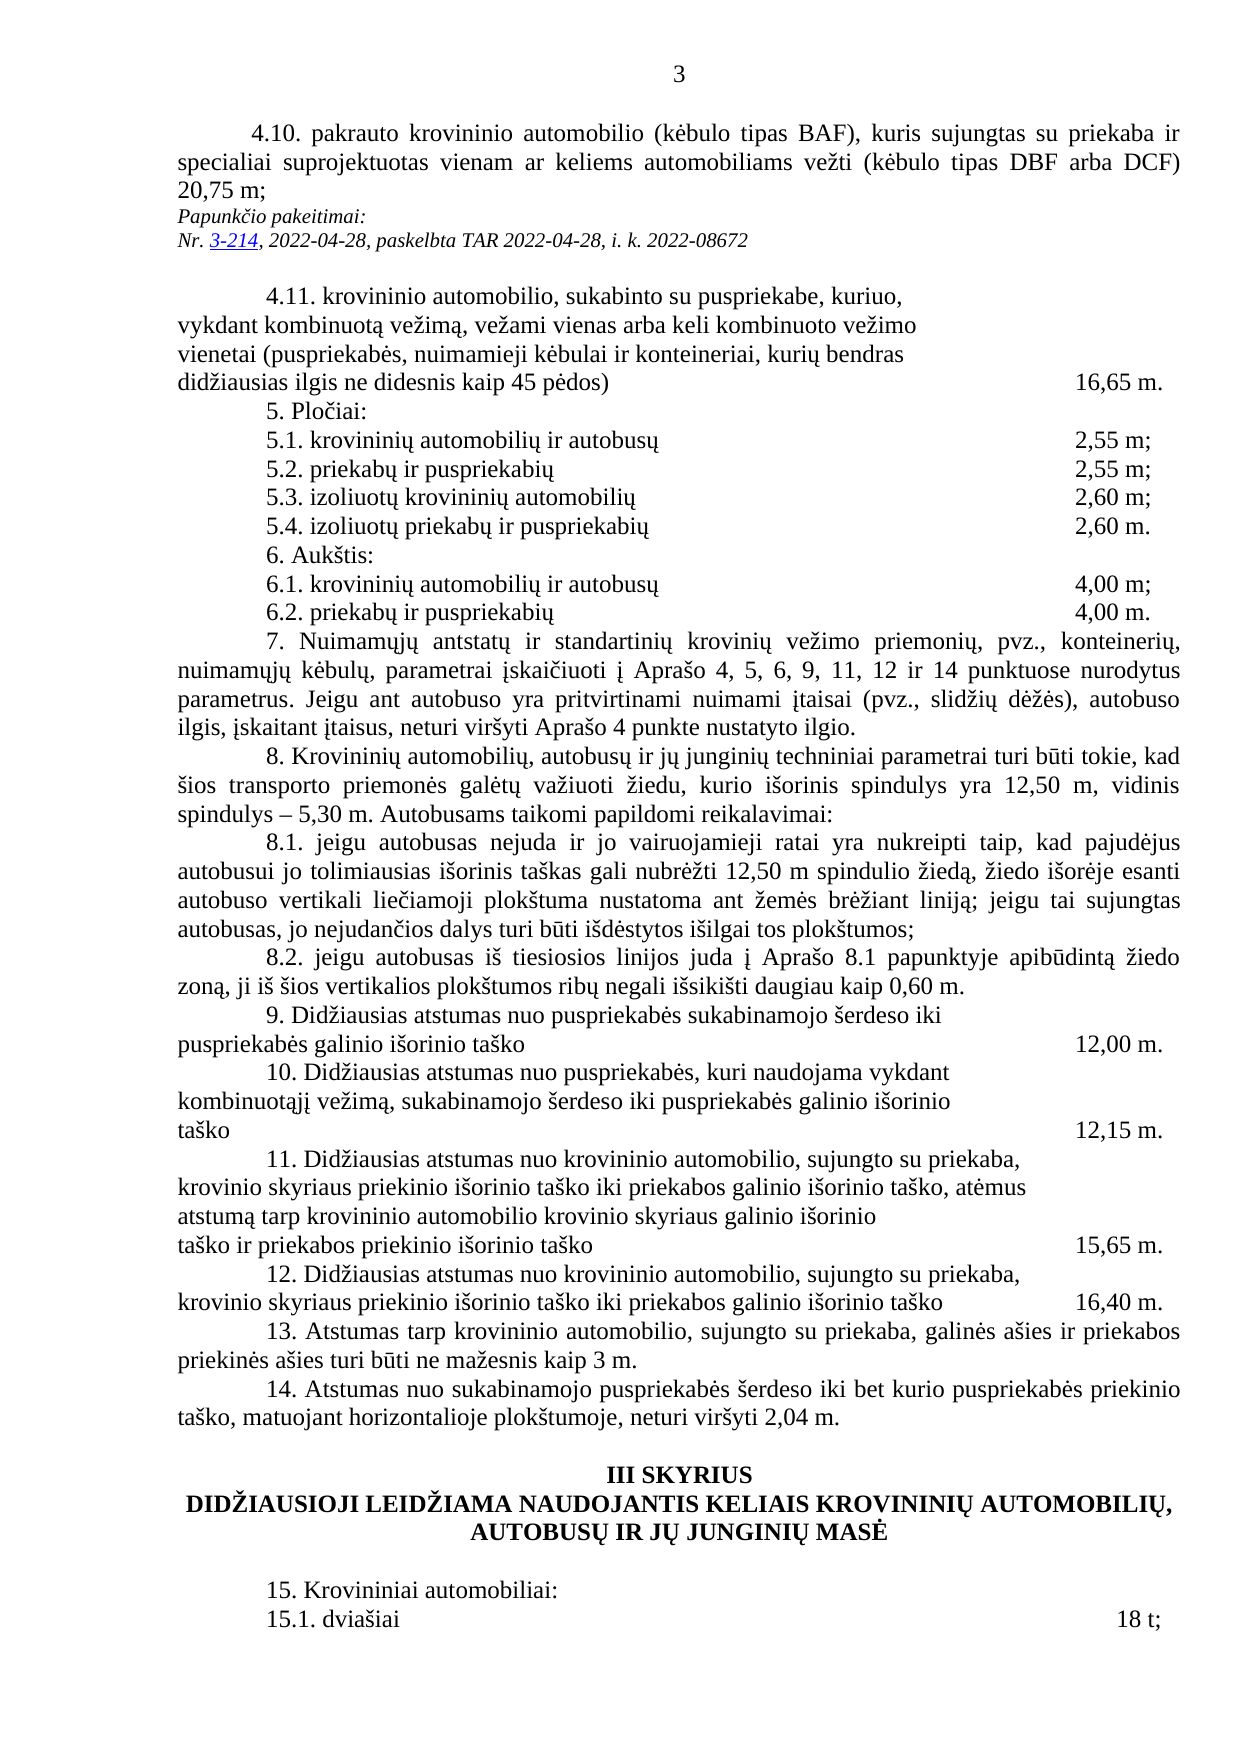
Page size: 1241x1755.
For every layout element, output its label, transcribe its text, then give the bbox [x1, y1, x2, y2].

text 4.10. pakrauto krovininio automobilio (kėbulo tipas BAF), kuris sujungtas su priekaba ir specialiai suprojektuotas vienam ar keliems automobiliams vežti (kėbulo tipas DBF arba DCF) 20,75 m; [177, 118, 1181, 204]
text 6. Aukštis: [177, 540, 1181, 569]
text 8.1. jeigu autobusas nejuda ir jo vairuojamieji ratai yra nukreipti taip, kad pajudėjus autobusui jo tolimiausias išorinis taškas gali nubrėžti 12,50 m spindulio žiedą, žiedo išorėje esanti autobuso vertikali liečiamoji plokštuma nustatoma ant žemės brėžiant liniją; jeigu tai sujungtas autobusas, jo nejudančios dalys turi būti išdėstytos išilgai tos plokštumos; [177, 827, 1181, 942]
text didžiausias ilgis ne didesnis kaip 45 pėdos) 16,65 m. [177, 367, 1181, 396]
text atstumą tarp krovininio automobilio krovinio skyriaus galinio išorinio [177, 1201, 1181, 1230]
text 6.2. priekabų ir puspriekabių 4,00 m. [177, 597, 1181, 626]
text 13. Atstumas tarp krovininio automobilio, sujungto su priekaba, galinės ašies ir priekabos priekinės ašies turi būti ne mažesnis kaip 3 m. [177, 1316, 1181, 1374]
text 6.1. krovininių automobilių ir autobusų 4,00 m; [177, 569, 1181, 597]
text 15. Krovininiai automobiliai: [177, 1575, 1181, 1604]
text 9. Didžiausias atstumas nuo puspriekabės sukabinamojo šerdeso iki [177, 1000, 1181, 1029]
text 5.2. priekabų ir puspriekabių 2,55 m; [177, 454, 1181, 482]
text krovinio skyriaus priekinio išorinio taško iki priekabos galinio išorinio taško 16,40 m. [177, 1287, 1181, 1316]
text 4.11. krovininio automobilio, sukabinto su puspriekabe, kuriuo, [177, 281, 1181, 310]
text 5.4. izoliuotų priekabų ir puspriekabių 2,60 m. [177, 511, 1181, 540]
text DIDŽIAUSIOJI LEIDŽIAMA NAUDOJANTIS KELIAIS KROVININIŲ AUTOMOBILIŲ, AUTOBUSŲ IR JŲ JUNGINIŲ MASĖ [177, 1489, 1181, 1546]
text 15.1. dviašiai 18 t; [177, 1604, 1181, 1632]
text 7. Nuimamųjų antstatų ir standartinių krovinių vežimo priemonių, pvz., konteinerių, nuimamųjų kėbulų, parametrai įskaičiuoti į Aprašo 4, 5, 6, 9, 11, 12 ir 14 punktuose nurodytus parametrus. Jeigu ant autobuso yra pritvirtinami nuimami įtaisai (pvz., slidžių dėžės), autobuso ilgis, įskaitant įtaisus, neturi viršyti Aprašo 4 punkte nustatyto ilgio. [177, 626, 1181, 741]
text 8.2. jeigu autobusas iš tiesiosios linijos juda į Aprašo 8.1 papunktyje apibūdintą žiedo zoną, ji iš šios vertikalios plokštumos ribų negali išsikišti daugiau kaip 0,60 m. [177, 942, 1181, 1000]
text krovinio skyriaus priekinio išorinio taško iki priekabos galinio išorinio taško, atėmus [177, 1172, 1181, 1201]
text taško 12,15 m. [177, 1115, 1181, 1144]
text III SKYRIUS [177, 1460, 1181, 1489]
text 11. Didžiausias atstumas nuo krovininio automobilio, sujungto su priekaba, [177, 1144, 1181, 1172]
text vienetai (puspriekabės, nuimamieji kėbulai ir konteineriai, kurių bendras [177, 339, 1181, 367]
text 5. Pločiai: [177, 396, 1181, 425]
text vykdant kombinuotą vežimą, vežami vienas arba keli kombinuoto vežimo [177, 310, 1181, 339]
text 12. Didžiausias atstumas nuo krovininio automobilio, sujungto su priekaba, [177, 1259, 1181, 1287]
text kombinuotąjį vežimą, sukabinamojo šerdeso iki puspriekabės galinio išorinio [177, 1086, 1181, 1115]
text 5.1. krovininių automobilių ir autobusų 2,55 m; [177, 425, 1181, 454]
text taško ir priekabos priekinio išorinio taško 15,65 m. [177, 1230, 1181, 1259]
text Nr. 3-214, 2022-04-28, paskelbta TAR 2022-04-28, i. k. 2022-08672 [177, 228, 1181, 252]
text 8. Krovininių automobilių, autobusų ir jų junginių techniniai parametrai turi būti tokie, kad šios transporto priemonės galėtų važiuoti žiedu, kurio išorinis spindulys yra 12,50 m, vidinis spindulys – 5,30 m. Autobusams taikomi papildomi reikalavimai: [177, 741, 1181, 827]
text 5.3. izoliuotų krovininių automobilių 2,60 m; [177, 482, 1181, 511]
text 14. Atstumas nuo sukabinamojo puspriekabės šerdeso iki bet kurio puspriekabės priekinio taško, matuojant horizontalioje plokštumoje, neturi viršyti 2,04 m. [177, 1374, 1181, 1431]
text Papunkčio pakeitimai: [177, 204, 1181, 228]
text puspriekabės galinio išorinio taško 12,00 m. [177, 1029, 1181, 1057]
text 10. Didžiausias atstumas nuo puspriekabės, kuri naudojama vykdant [177, 1057, 1181, 1086]
